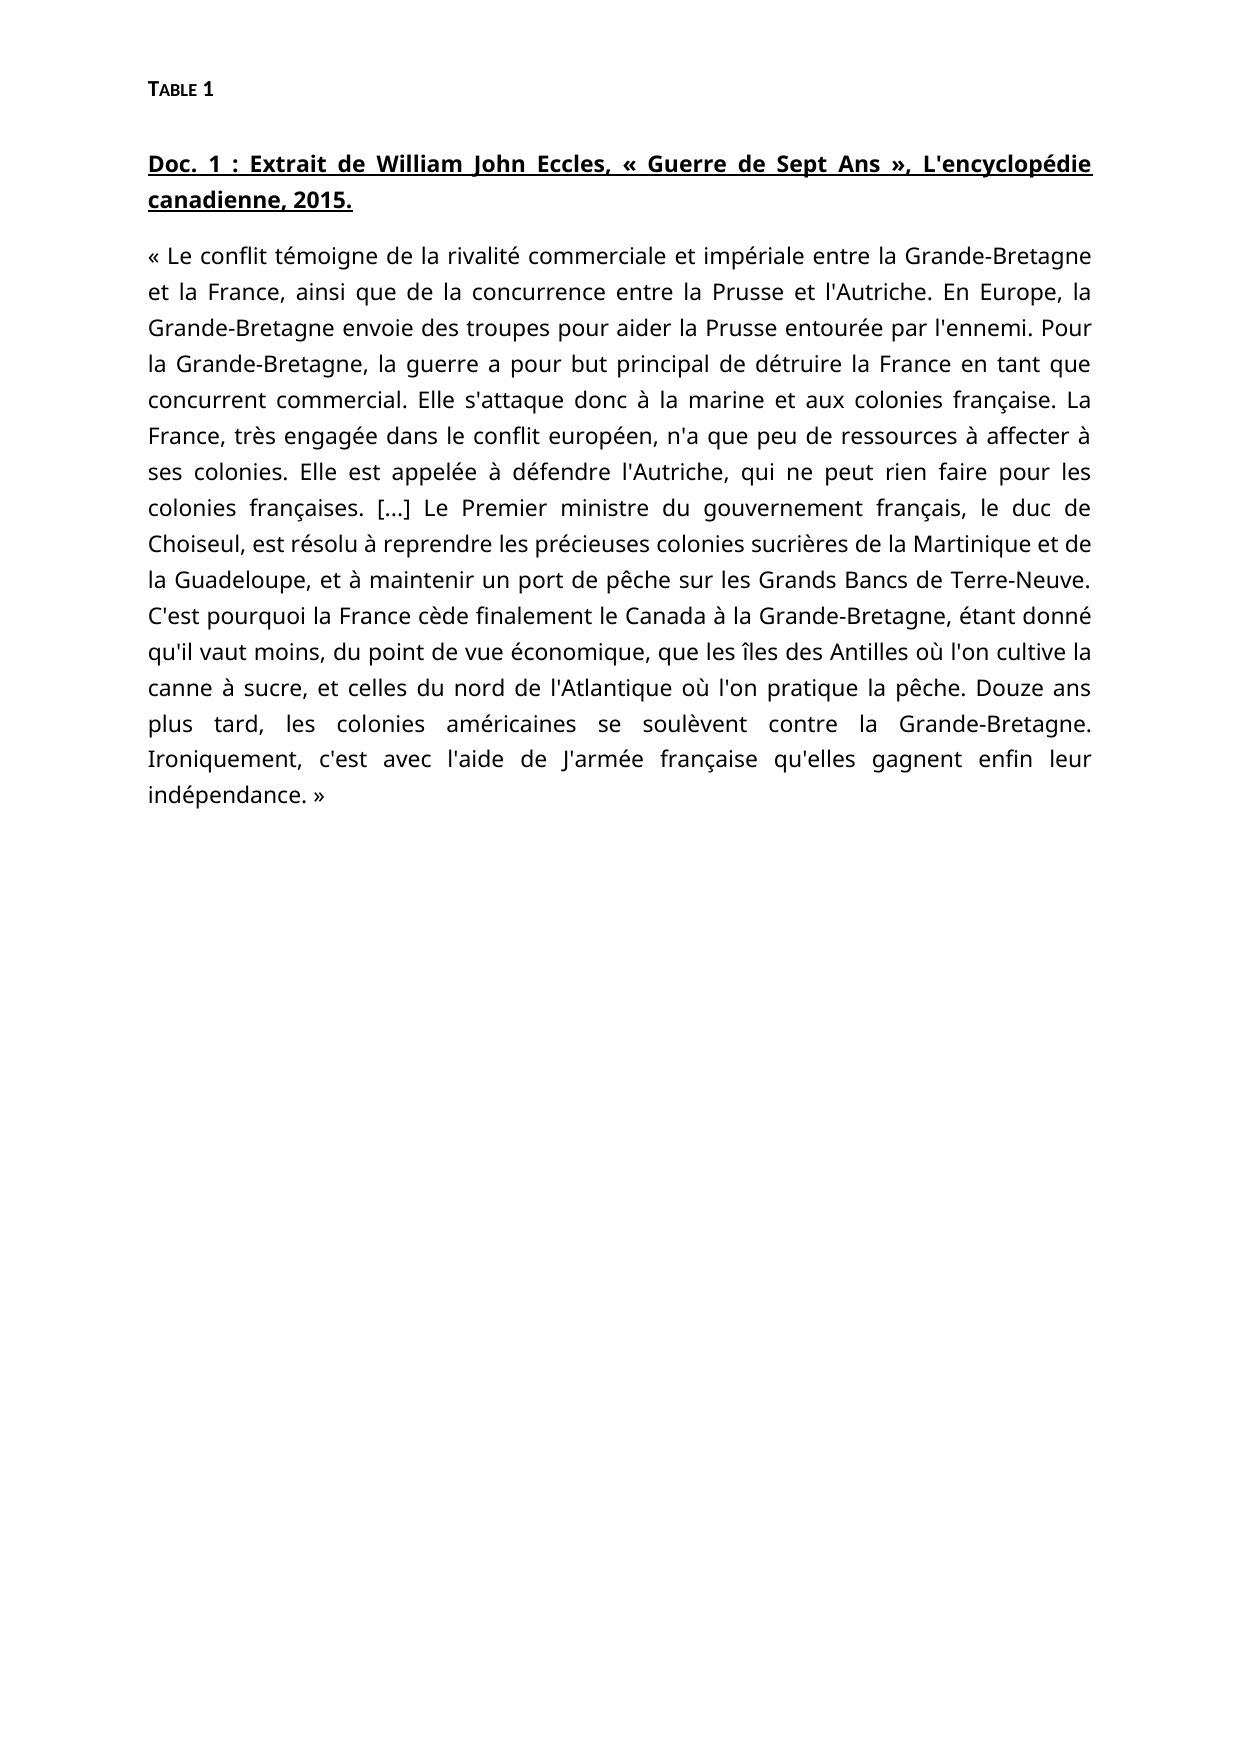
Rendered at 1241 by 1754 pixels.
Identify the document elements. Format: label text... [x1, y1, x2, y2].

text canadienne, 2015. [148, 176, 1093, 215]
text Doc. 1 : Extrait de William John Eccles, « Guerre de Sept Ans », L'encyclopédie [148, 148, 1093, 174]
text « Le conflit témoigne de la rivalité commerciale et impériale entre la Grande-Bretagne et la France, ainsi que de la concurrence entre la Prusse et l'Autriche. En Europe, la Grande-Bretagne envoie des troupes pour aider la Prusse entourée par l'ennemi. Pour la Grande-Bretagne, la guerre a pour but principal de détruire la France en tant que concurrent commercial. Elle s'attaque donc à la marine et aux colonies française. La France, très engagée dans le conflit européen, n'a que peu de ressources à affecter à ses colonies. Elle est appelée à défendre l'Autriche, qui ne peut rien faire pour les colonies françaises. [...] Le Premier ministre du gouvernement français, le duc de Choiseul, est résolu à reprendre les précieuses colonies sucrières de la Martinique et de la Guadeloupe, et à maintenir un port de pêche sur les Grands Bancs de Terre-Neuve. C'est pourquoi la France cède finalement le Canada à la Grande-Bretagne, étant donné qu'il vaut moins, du point de vue économique, que les îles des Antilles où l'on cultive la canne à sucre, et celles du nord de l'Atlantique où l'on pratique la pêche. Douze ans plus tard, les colonies américaines se soulèvent contre la Grande-Bretagne. Ironiquement, c'est avec l'aide de J'armée française qu'elles gagnent enfin leur indépendance. » [148, 240, 1093, 811]
